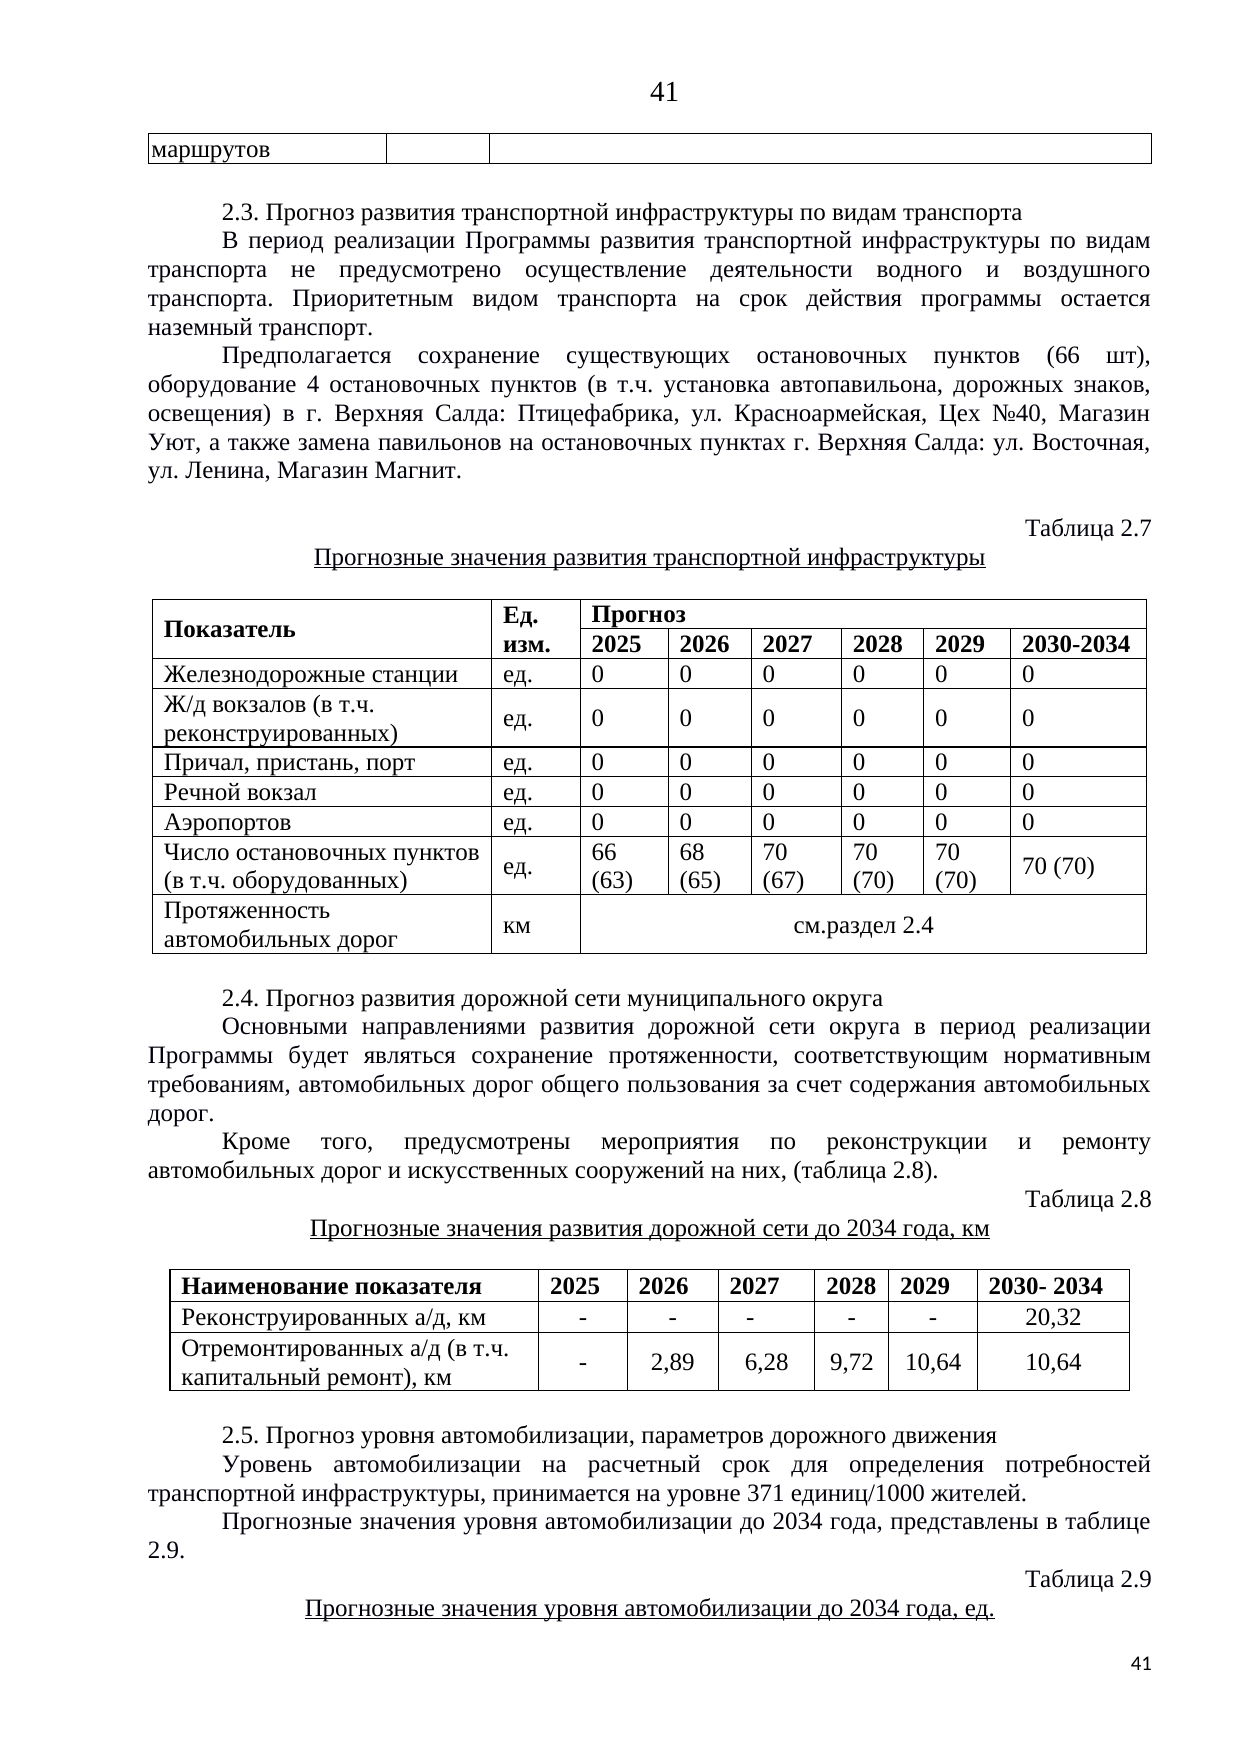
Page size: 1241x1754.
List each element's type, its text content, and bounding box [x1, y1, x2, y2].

table_cell 0 [924, 689, 1010, 746]
table_header Наименование показателя [171, 1270, 538, 1301]
table_cell Причал, пристань, порт [153, 748, 491, 776]
table_cell 70 (70) [842, 837, 923, 894]
text Прогнозные значения уровня автомобилизации до 2034 года, представлены в таблице 2.9. [148, 1506, 1152, 1564]
table_cell 2029 [924, 629, 1010, 658]
text 2.3. Прогноз развития транспортной инфраструктуры по видам транспорта [148, 197, 1152, 225]
table_cell 20,32 [978, 1302, 1129, 1332]
table_header 2027 [719, 1270, 814, 1301]
table_cell 0 [581, 659, 668, 688]
table_cell 68 (65) [669, 837, 751, 894]
table_cell 10,64 [889, 1333, 977, 1390]
table_header 2026 [628, 1270, 718, 1301]
table_cell 0 [669, 659, 751, 688]
table_cell 9,72 [815, 1333, 888, 1390]
table_cell маршрутов [149, 134, 386, 163]
table_cell Речной вокзал [153, 777, 491, 806]
table_cell ед. [492, 777, 580, 806]
table_header 2028 [815, 1270, 888, 1301]
table_cell - [719, 1302, 814, 1332]
text Кроме того, предусмотрены мероприятия по реконструкции и ремонту автомобильных дорог и искусственных сооружений на них, (таблица 2.8). [148, 1126, 1152, 1184]
table_cell 0 [1011, 659, 1146, 688]
table_cell 0 [581, 748, 668, 776]
table_cell 0 [924, 659, 1010, 688]
table_cell 0 [669, 689, 751, 746]
table_cell 0 [1011, 807, 1146, 836]
table_cell км [492, 895, 580, 953]
table_cell - [539, 1333, 627, 1390]
table_cell 0 [752, 777, 841, 806]
table_cell 0 [842, 777, 923, 806]
table_cell 0 [752, 807, 841, 836]
text 2.4. Прогноз развития дорожной сети муниципального округа [148, 983, 1152, 1011]
table_cell 2026 [669, 629, 751, 658]
table_cell 0 [669, 748, 751, 776]
table_cell - [815, 1302, 888, 1332]
table_header 2030- 2034 [978, 1270, 1129, 1301]
table_header 2029 [889, 1270, 977, 1301]
table_cell 0 [842, 689, 923, 746]
text В период реализации Программы развития транспортной инфраструктуры по видам транспорта не предусмотрено осуществление деятельности водного и воздушного транспорта. Приоритетным видом транспорта на срок действия программы остается наземный транспорт. [148, 225, 1152, 340]
table_cell Отремонтированных а/д (в т.ч. капитальный ремонт), км [171, 1333, 538, 1390]
table_cell Число остановочных пунктов (в т.ч. оборудованных) [153, 837, 491, 894]
table_cell 0 [842, 659, 923, 688]
table_cell ед. [492, 748, 580, 776]
table_cell 70 (67) [752, 837, 841, 894]
table_cell [387, 134, 489, 163]
table_cell - [889, 1302, 977, 1332]
table_cell 0 [924, 748, 1010, 776]
table_cell 0 [1011, 689, 1146, 746]
table_cell 2028 [842, 629, 923, 658]
table_header Прогноз [581, 600, 1146, 628]
table_cell Реконструированных а/д, км [171, 1302, 538, 1332]
text 2.5. Прогноз уровня автомобилизации, параметров дорожного движения [148, 1420, 1152, 1449]
table_cell Протяженность автомобильных дорог [153, 895, 491, 953]
text Таблица 2.7 [148, 513, 1152, 542]
table_cell 0 [842, 807, 923, 836]
table_cell 10,64 [978, 1333, 1129, 1390]
table_cell - [628, 1302, 718, 1332]
table_cell 0 [924, 777, 1010, 806]
table_cell 0 [581, 689, 668, 746]
table_cell 2027 [752, 629, 841, 658]
text Прогнозные значения развития дорожной сети до 2034 года, км [148, 1213, 1152, 1241]
table_cell 66 (63) [581, 837, 668, 894]
table_cell [490, 134, 1151, 163]
table_cell 70 (70) [1011, 837, 1146, 894]
text Предполагается сохранение существующих остановочных пунктов (66 шт), оборудование 4 остановочных пунктов (в т.ч. установка автопавильона, дорожных знаков, освещения) в г. Верхняя Салда: Птицефабрика, ул. Красноармейская, Цех №40, Магазин Уют, а также замена павильонов на остановочных пунктах г. Верхняя Салда: ул. Восточная, ул. Ленина, Магазин Магнит. [148, 340, 1152, 484]
table_cell 6,28 [719, 1333, 814, 1390]
table_cell 0 [1011, 748, 1146, 776]
table_cell 0 [581, 807, 668, 836]
table_cell ед. [492, 659, 580, 688]
text Таблица 2.8 [148, 1184, 1152, 1213]
table_cell 2025 [581, 629, 668, 658]
table_cell 0 [1011, 777, 1146, 806]
table_cell 0 [752, 748, 841, 776]
table_cell Аэропортов [153, 807, 491, 836]
table_cell 0 [581, 777, 668, 806]
table_cell - [539, 1302, 627, 1332]
table_cell ед. [492, 689, 580, 746]
text Прогнозные значения развития транспортной инфраструктуры [148, 542, 1152, 570]
table_cell ед. [492, 807, 580, 836]
table_cell 2030-2034 [1011, 629, 1146, 658]
text Уровень автомобилизации на расчетный срок для определения потребностей транспортной инфраструктуры, принимается на уровне 371 единиц/1000 жителей. [148, 1449, 1152, 1506]
table_cell 0 [669, 777, 751, 806]
table_cell 2,89 [628, 1333, 718, 1390]
table_cell 0 [669, 807, 751, 836]
text Прогнозные значения уровня автомобилизации до 2034 года, ед. [148, 1593, 1152, 1621]
table_cell Ж/д вокзалов (в т.ч. реконструированных) [153, 689, 491, 746]
table_cell 0 [752, 659, 841, 688]
table_cell 0 [842, 748, 923, 776]
text Основными направлениями развития дорожной сети округа в период реализации Программы будет являться сохранение протяженности, соответствующим нормативным требованиям, автомобильных дорог общего пользования за счет содержания автомобильных дорог. [148, 1011, 1152, 1126]
table_cell см.раздел 2.4 [581, 895, 1146, 953]
table_cell 70 (70) [924, 837, 1010, 894]
table_cell 0 [752, 689, 841, 746]
table_header Ед. изм. [492, 600, 580, 658]
table_header 2025 [539, 1270, 627, 1301]
table_cell Железнодорожные станции [153, 659, 491, 688]
table_cell ед. [492, 837, 580, 894]
table_header Показатель [153, 600, 491, 658]
table_cell 0 [924, 807, 1010, 836]
text Таблица 2.9 [148, 1564, 1152, 1593]
